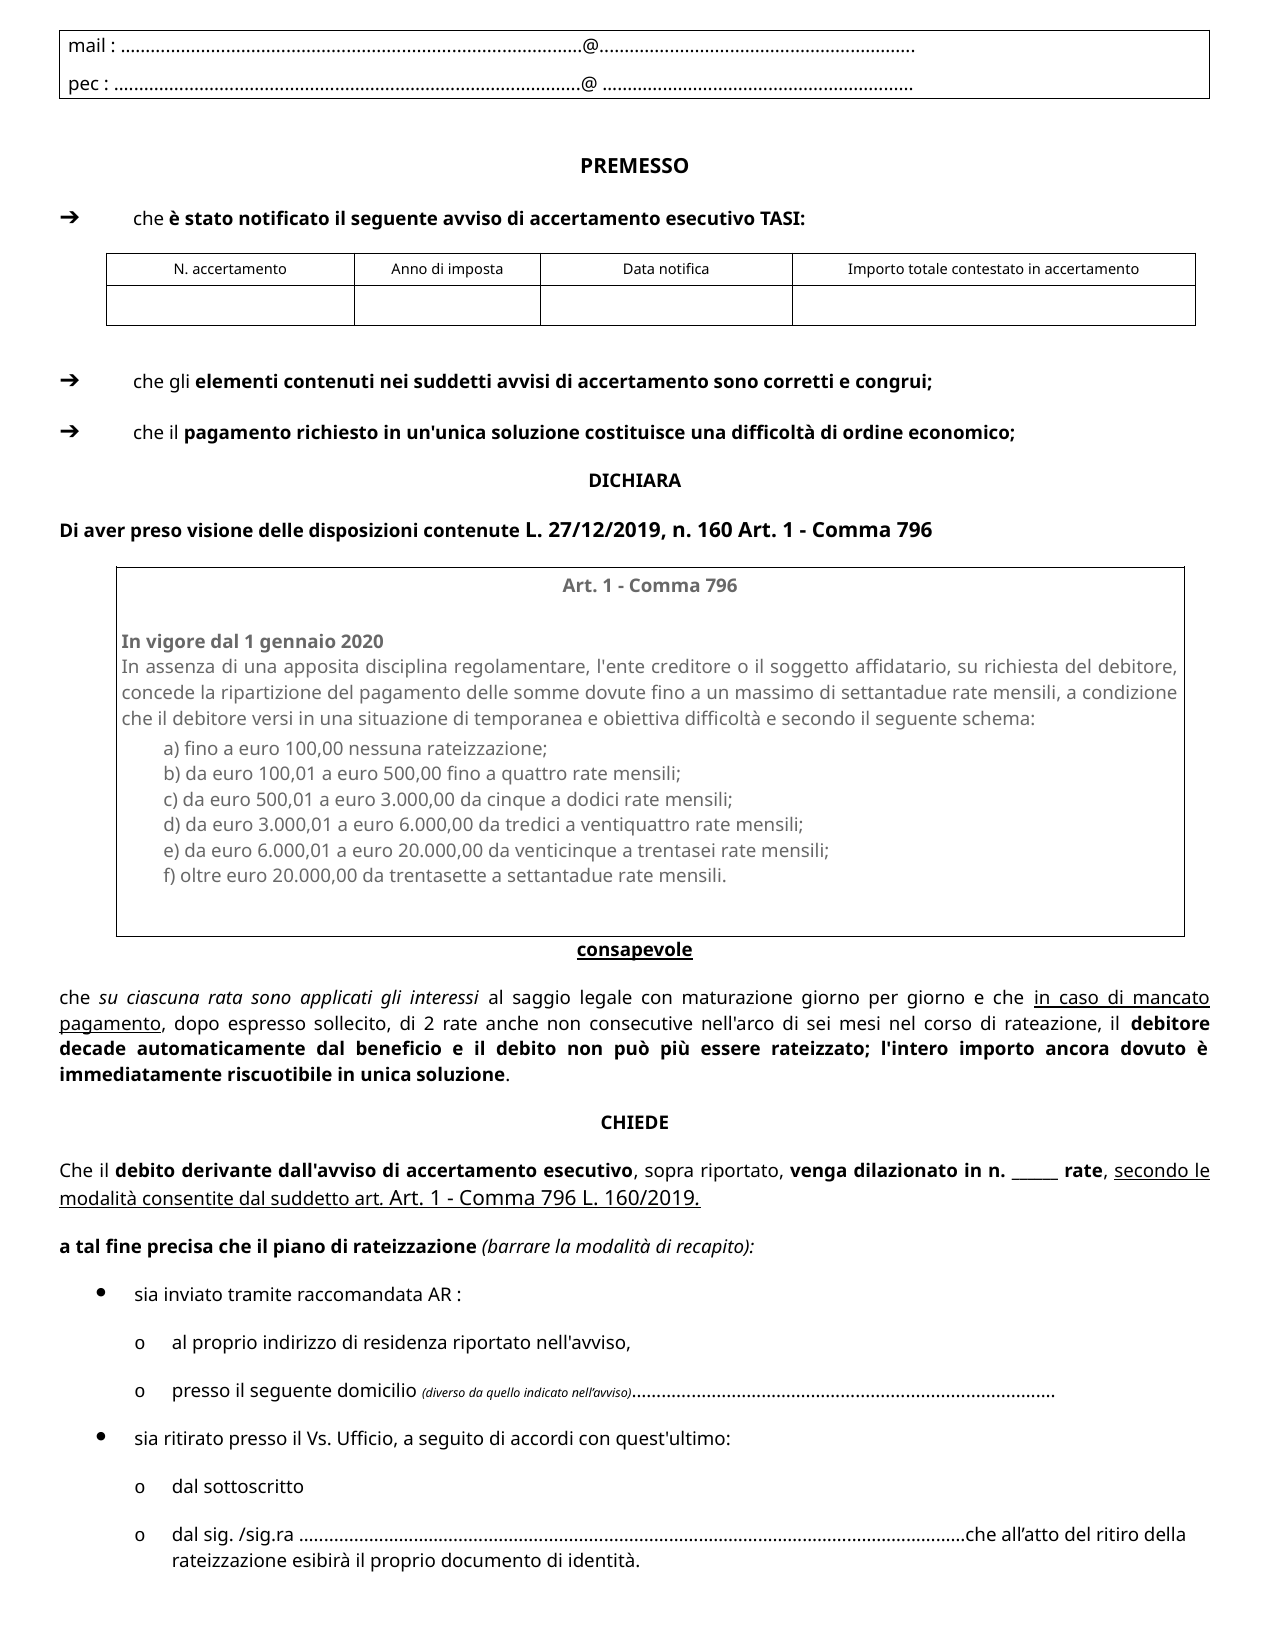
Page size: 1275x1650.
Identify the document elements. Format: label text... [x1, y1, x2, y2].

list che è stato notificato il seguente avviso di accertamento esecutivo TASI: [59, 202, 1210, 230]
table_cell [107, 286, 354, 325]
table_header Anno di imposta [355, 254, 540, 284]
list dal sottoscritto [134, 1473, 1210, 1499]
text PREMESSO [59, 151, 1210, 179]
list sia ritirato presso il Vs. Ufficio, a seguito di accordi con quest'ultimo: [97, 1426, 1210, 1451]
text Di aver preso visione delle disposizioni contenute L. 27/12/2019, n. 160 Art. 1 - Comma 796 [59, 516, 1210, 544]
text consapevole [59, 937, 1210, 962]
text CHIEDE [59, 1109, 1210, 1135]
table_header Importo totale contestato in accertamento [793, 254, 1195, 284]
text Che il debito derivante dall'avviso di accertamento esecutivo, sopra riportato, venga dilazionato in n. ______ rate, secondo le modalità consentite dal suddetto art. Art. 1 - Comma 796 L. 160/2019. [59, 1157, 1210, 1211]
text mail : ….........................................................................................@............................................................... [60, 31, 1209, 58]
text che su ciascuna rata sono applicati gli interessi al saggio legale con maturazione giorno per giorno e che in caso di mancato pagamento, dopo espresso sollecito, di 2 rate anche non consecutive nell'arco di sei mesi nel corso di rateazione, il debitore decade automaticamente dal beneficio e il debito non può più essere rateizzato; l'intero importo ancora dovuto è immediatamente riscuotibile in unica soluzione. [59, 985, 1210, 1087]
table_cell [541, 286, 792, 325]
list che il pagamento richiesto in un'unica soluzione costituisce una difficoltà di ordine economico; [59, 416, 1210, 445]
text a tal fine precisa che il piano di rateizzazione (barrare la modalità di recapito): [59, 1233, 1210, 1259]
table_cell [355, 286, 540, 325]
table_header Data notifica [541, 254, 792, 284]
list che gli elementi contenuti nei suddetti avvisi di accertamento sono corretti e congrui; [59, 365, 1210, 394]
list al proprio indirizzo di residenza riportato nell'avviso, [134, 1329, 1210, 1355]
text pec : …..........................................................................................@ …........................................................... [60, 68, 1209, 98]
table_cell [793, 286, 1195, 325]
text DICHIARA [59, 468, 1210, 493]
list presso il seguente domicilio (diverso da quello indicato nell’avviso)………..............………….……….................................……. [134, 1377, 1210, 1403]
table_header Art. 1 - Comma 796 In vigore dal 1 gennaio 2020 In assenza di una apposita disciplina regolamentare, l'ente creditore o il soggetto affidatario, su richiesta del debitore, concede la ripartizione del pagamento delle somme dovute fino a un massimo di settantadue rate mensili, a condizione che il debitore versi in una situazione di temporanea e obiettiva difficoltà e secondo il seguente schema: a) fino a euro 100,00 nessuna rateizzazione; b) da euro 100,01 a euro 500,00 fino a quattro rate mensili; c) da euro 500,01 a euro 3.000,00 da cinque a dodici rate mensili; d) da euro 3.000,01 a euro 6.000,00 da tredici a ventiquattro rate mensili; e) da euro 6.000,01 a euro 20.000,00 da venticinque a trentasei rate mensili; f) oltre euro 20.000,00 da trentasette a settantadue rate mensili. [117, 568, 1184, 936]
list dal sig. /sig.ra …...........……………..........................................………………………………………………………che all’atto del ritiro della rateizzazione esibirà il proprio documento di identità. [134, 1522, 1210, 1573]
list sia inviato tramite raccomandata AR : [97, 1281, 1210, 1307]
table_header N. accertamento [107, 254, 354, 284]
